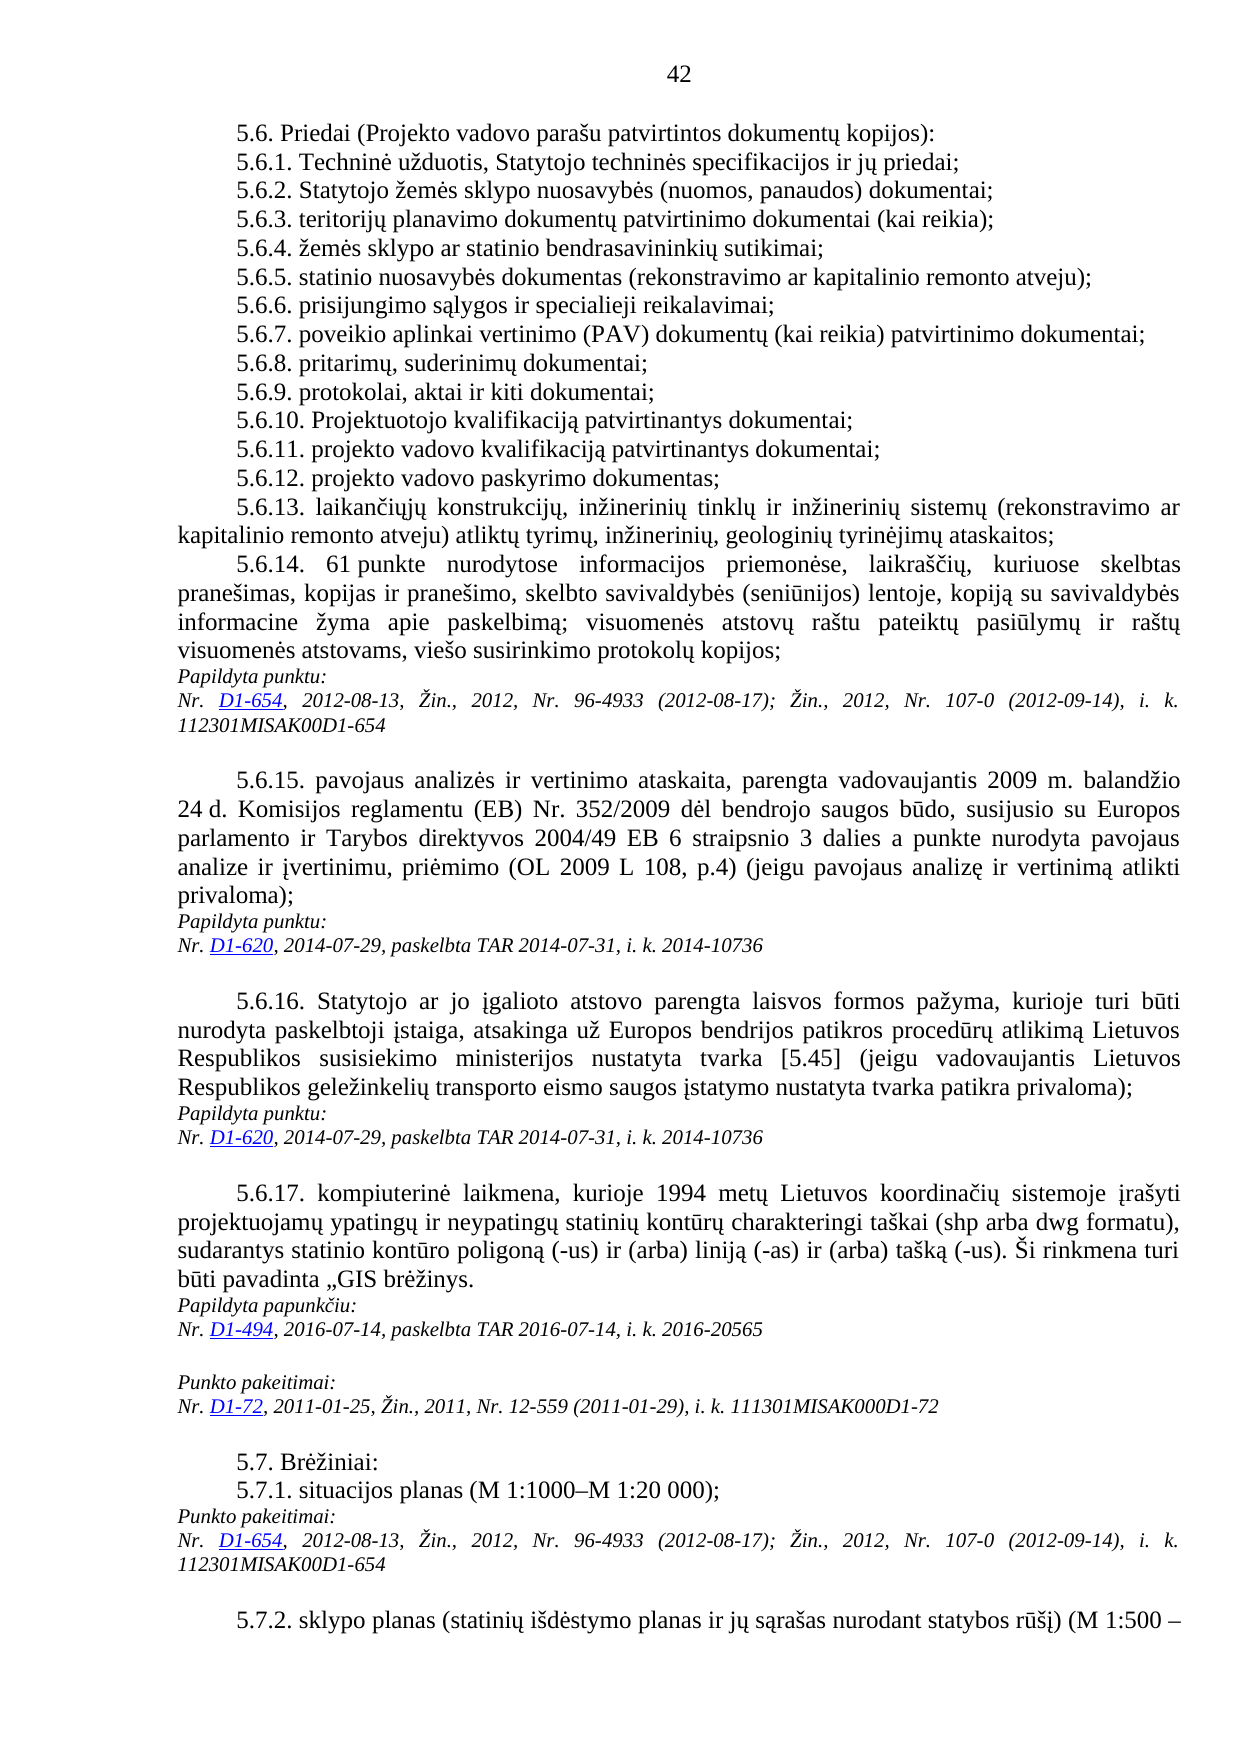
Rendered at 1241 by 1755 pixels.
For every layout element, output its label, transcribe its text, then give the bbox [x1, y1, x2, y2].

text 5.6. Priedai (Projekto vadovo parašu patvirtintos dokumentų kopijos): [177, 118, 1181, 147]
text Punkto pakeitimai: [177, 1504, 1181, 1528]
text 5.6.13. laikančiųjų konstrukcijų, inžinerinių tinklų ir inžinerinių sistemų (rekonstravimo ar kapitalinio remonto atveju) atliktų tyrimų, inžinerinių, geologinių tyrinėjimų ataskaitos; [177, 492, 1181, 549]
text 5.6.11. projekto vadovo kvalifikaciją patvirtinantys dokumentai; [177, 434, 1181, 463]
text 5.6.6. prisijungimo sąlygos ir specialieji reikalavimai; [177, 291, 1181, 319]
text Nr. D1-654, 2012-08-13, Žin., 2012, Nr. 96-4933 (2012-08-17); Žin., 2012, Nr. 107-0 (2012-09-14), i. k. 112301MISAK00D1-654 [177, 688, 1181, 737]
text 5.7.1. situacijos planas (M 1:1000–M 1:20 000); [177, 1475, 1181, 1504]
text Papildyta punktu: [177, 909, 1181, 933]
text 5.6.10. Projektuotojo kvalifikaciją patvirtinantys dokumentai; [177, 406, 1181, 434]
text 5.7.2. sklypo planas (statinių išdėstymo planas ir jų sąrašas nurodant statybos rūšį) (M 1:500 – [177, 1605, 1181, 1634]
text Papildyta papunkčiu: [177, 1293, 1181, 1317]
text Nr. D1-620, 2014-07-29, paskelbta TAR 2014-07-31, i. k. 2014-10736 [177, 933, 1181, 957]
text 5.6.15. pavojaus analizės ir vertinimo ataskaita, parengta vadovaujantis 2009 m. balandžio 24 d. Komisijos reglamentu (EB) Nr. 352/2009 dėl bendrojo saugos būdo, susijusio su Europos parlamento ir Tarybos direktyvos 2004/49 EB 6 straipsnio 3 dalies a punkte nurodyta pavojaus analize ir įvertinimu, priėmimo (OL 2009 L 108, p.4) (jeigu pavojaus analizę ir vertinimą atlikti privaloma); [177, 765, 1181, 909]
text Nr. D1-620, 2014-07-29, paskelbta TAR 2014-07-31, i. k. 2014-10736 [177, 1125, 1181, 1149]
text 5.6.12. projekto vadovo paskyrimo dokumentas; [177, 463, 1181, 492]
text 5.6.1. Techninė užduotis, Statytojo techninės specifikacijos ir jų priedai; [177, 147, 1181, 176]
text 5.6.3. teritorijų planavimo dokumentų patvirtinimo dokumentai (kai reikia); [177, 204, 1181, 233]
text Papildyta punktu: [177, 664, 1181, 688]
text Nr. D1-654, 2012-08-13, Žin., 2012, Nr. 96-4933 (2012-08-17); Žin., 2012, Nr. 107-0 (2012-09-14), i. k. 112301MISAK00D1-654 [177, 1528, 1181, 1576]
text 5.7. Brėžiniai: [177, 1447, 1181, 1475]
text Papildyta punktu: [177, 1101, 1181, 1125]
text 5.6.14. 61 punkte nurodytose informacijos priemonėse, laikraščių, kuriuose skelbtas pranešimas, kopijas ir pranešimo, skelbto savivaldybės (seniūnijos) lentoje, kopiją su savivaldybės informacine žyma apie paskelbimą; visuomenės atstovų raštu pateiktų pasiūlymų ir raštų visuomenės atstovams, viešo susirinkimo protokolų kopijos; [177, 549, 1181, 664]
text 5.6.5. statinio nuosavybės dokumentas (rekonstravimo ar kapitalinio remonto atveju); [177, 262, 1181, 291]
text 5.6.8. pritarimų, suderinimų dokumentai; [177, 348, 1181, 377]
text 5.6.17. kompiuterinė laikmena, kurioje 1994 metų Lietuvos koordinačių sistemoje įrašyti projektuojamų ypatingų ir neypatingų statinių kontūrų charakteringi taškai (shp arba dwg formatu), sudarantys statinio kontūro poligoną (-us) ir (arba) liniją (-as) ir (arba) tašką (-us). Ši rinkmena turi būti pavadinta „GIS brėžinys. [177, 1178, 1181, 1293]
text 5.6.2. Statytojo žemės sklypo nuosavybės (nuomos, panaudos) dokumentai; [177, 176, 1181, 204]
text Punkto pakeitimai: [177, 1370, 1181, 1394]
text 5.6.4. žemės sklypo ar statinio bendrasavininkių sutikimai; [177, 233, 1181, 262]
text 5.6.16. Statytojo ar jo įgalioto atstovo parengta laisvos formos pažyma, kurioje turi būti nurodyta paskelbtoji įstaiga, atsakinga už Europos bendrijos patikros procedūrų atlikimą Lietuvos Respublikos susisiekimo ministerijos nustatyta tvarka [5.45] (jeigu vadovaujantis Lietuvos Respublikos geležinkelių transporto eismo saugos įstatymo nustatyta tvarka patikra privaloma); [177, 986, 1181, 1101]
text 5.6.7. poveikio aplinkai vertinimo (PAV) dokumentų (kai reikia) patvirtinimo dokumentai; [177, 319, 1181, 348]
text Nr. D1-72, 2011-01-25, Žin., 2011, Nr. 12-559 (2011-01-29), i. k. 111301MISAK000D1-72 [177, 1394, 1181, 1418]
text 5.6.9. protokolai, aktai ir kiti dokumentai; [177, 377, 1181, 406]
text Nr. D1-494, 2016-07-14, paskelbta TAR 2016-07-14, i. k. 2016-20565 [177, 1317, 1181, 1341]
